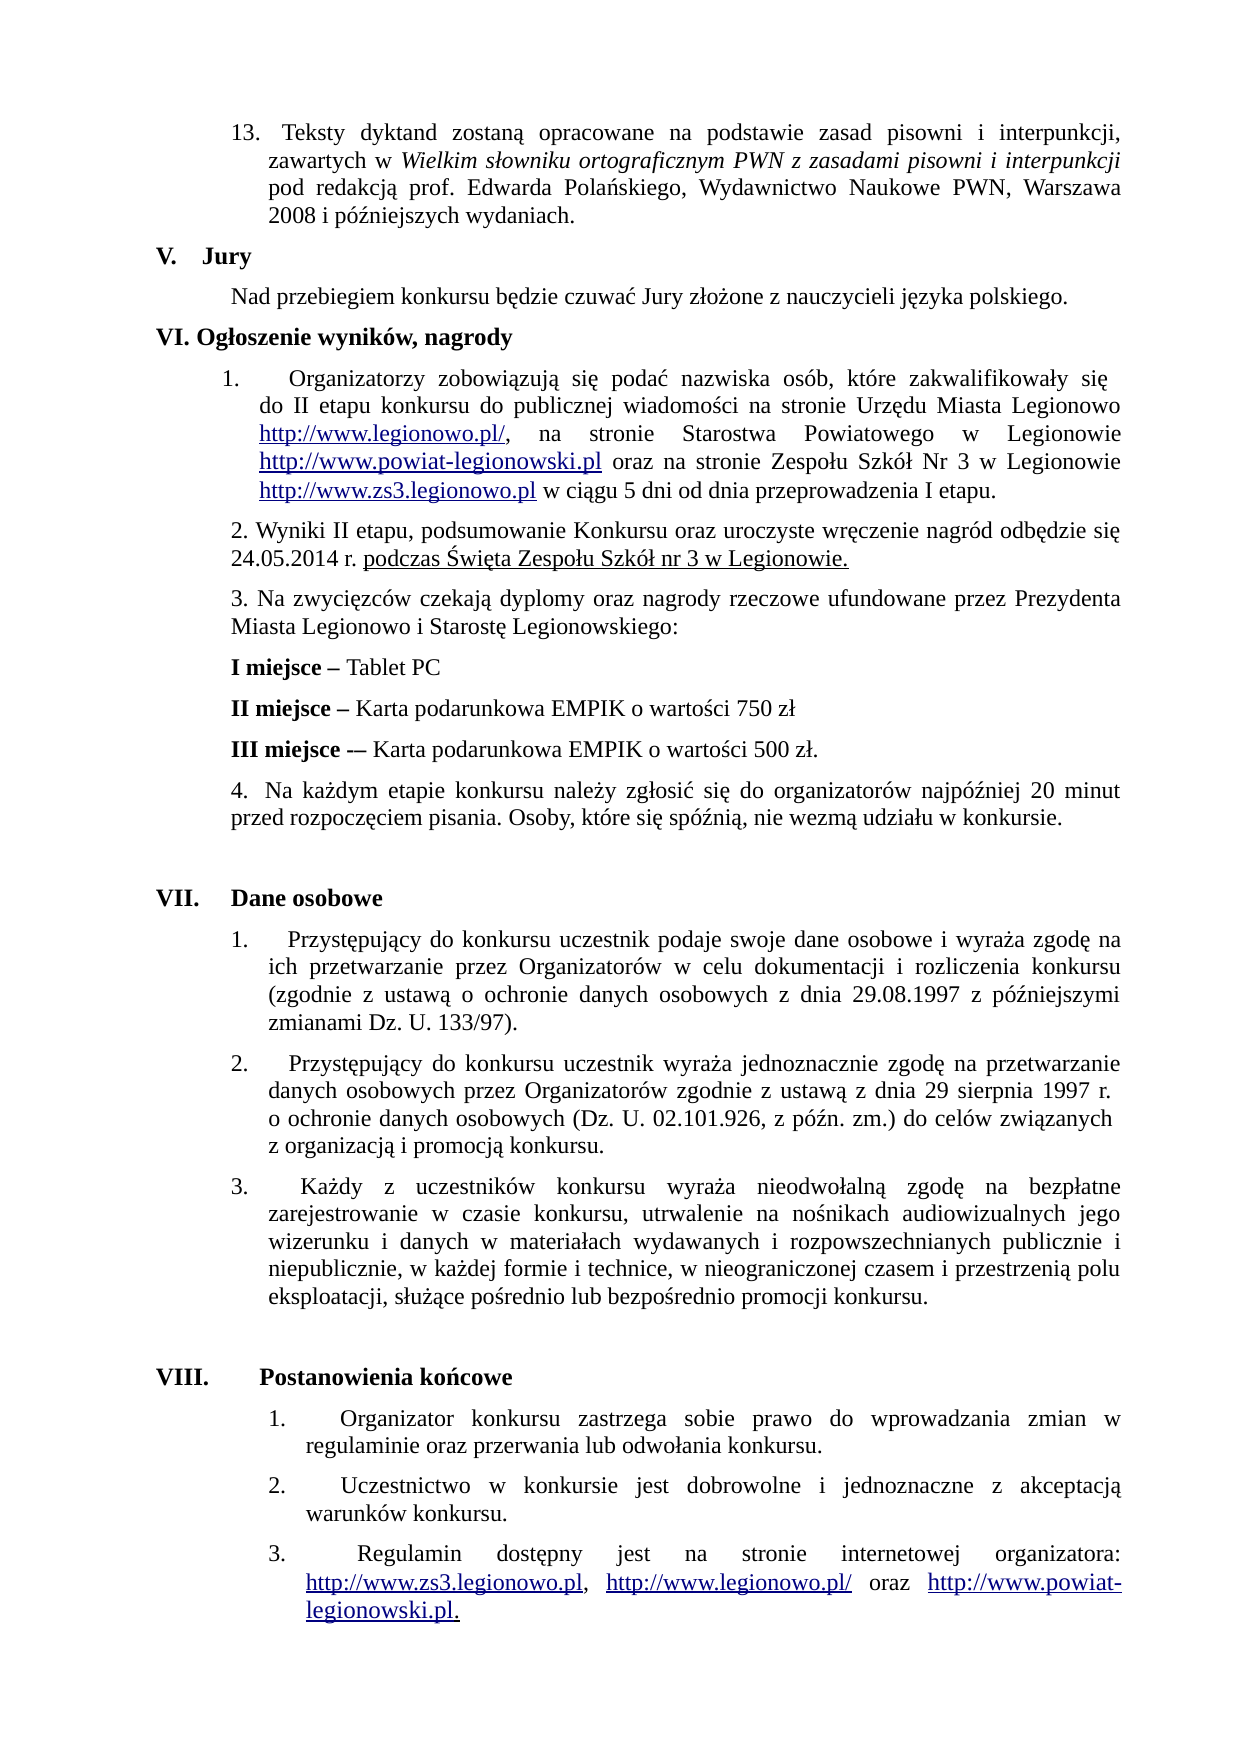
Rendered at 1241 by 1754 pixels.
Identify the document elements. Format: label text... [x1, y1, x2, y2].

text VIII. Postanowienia końcowe [156, 1362, 1122, 1391]
text 4. Na każdym etapie konkursu należy zgłosić się do organizatorów najpóźniej 20 minut przed rozpoczęciem pisania. Osoby, które się spóźnią, nie wezmą udziału w konkursie. [231, 776, 1122, 831]
text 3. Na zwycięzców czekają dyplomy oraz nagrody rzeczowe ufundowane przez Prezydenta Miasta Legionowo i Starostę Legionowskiego: [231, 584, 1122, 639]
text II miejsce – Karta podarunkowa EMPIK o wartości 750 zł [231, 693, 1122, 722]
text 2. Przystępujący do konkursu uczestnik wyraża jednoznacznie zgodę na przetwarzanie danych osobowych przez Organizatorów zgodnie z ustawą z dnia 29 sierpnia 1997 r. o ochronie danych osobowych (Dz. U. 02.101.926, z późn. zm.) do celów związanych z organizacją i promocją konkursu. [231, 1049, 1122, 1159]
text VII. Dane osobowe [156, 883, 1122, 912]
text 1. Organizator konkursu zastrzega sobie prawo do wprowadzania zmian w regulaminie oraz przerwania lub odwołania konkursu. [268, 1403, 1122, 1459]
text 3. Każdy z uczestników konkursu wyraża nieodwołalną zgodę na bezpłatne zarejestrowanie w czasie konkursu, utrwalenie na nośnikach audiowizualnych jego wizerunku i danych w materiałach wydawanych i rozpowszechnianych publicznie i niepublicznie, w każdej formie i technice, w nieograniczonej czasem i przestrzenią polu eksploatacji, służące pośrednio lub bezpośrednio promocji konkursu. [231, 1172, 1122, 1310]
text I miejsce – Tablet PC [231, 652, 1122, 681]
text 3. Regulamin dostępny jest na stronie internetowej organizatora: http://www.zs3.legionowo.pl, http://www.legionowo.pl/ oraz http://www.powiat-legionowski.pl. [268, 1539, 1122, 1624]
text 1. Przystępujący do konkursu uczestnik podaje swoje dane osobowe i wyraża zgodę na ich przetwarzanie przez Organizatorów w celu dokumentacji i rozliczenia konkursu (zgodnie z ustawą o ochronie danych osobowych z dnia 29.08.1997 z późniejszymi zmianami Dz. U. 133/97). [231, 925, 1122, 1036]
text VI. Ogłoszenie wyników, nagrody [156, 322, 1122, 351]
text 13. Teksty dyktand zostaną opracowane na podstawie zasad pisowni i interpunkcji, zawartych w Wielkim słowniku ortograficznym PWN z zasadami pisowni i interpunkcji pod redakcją prof. Edwarda Polańskiego, Wydawnictwo Naukowe PWN, Warszawa 2008 i późniejszych wydaniach. [231, 118, 1122, 228]
text Nad przebiegiem konkursu będzie czuwać Jury złożone z nauczycieli języka polskiego. [231, 282, 1122, 310]
text 2. Wyniki II etapu, podsumowanie Konkursu oraz uroczyste wręczenie nagród odbędzie się 24.05.2014 r. podczas Święta Zespołu Szkół nr 3 w Legionowie. [231, 516, 1122, 572]
text 2. Uczestnictwo w konkursie jest dobrowolne i jednoznaczne z akceptacją warunków konkursu. [268, 1471, 1122, 1526]
text III miejsce -– Karta podarunkowa EMPIK o wartości 500 zł. [231, 734, 1122, 763]
text V. Jury [156, 241, 1122, 270]
text 1. Organizatorzy zobowiązują się podać nazwiska osób, które zakwalifikowały się do II etapu konkursu do publicznej wiadomości na stronie Urzędu Miasta Legionowo http://www.legionowo.pl/, na stronie Starostwa Powiatowego w Legionowie http://www.powiat-legionowski.pl oraz na stronie Zespołu Szkół Nr 3 w Legionowie http://www.zs3.legionowo.pl w ciągu 5 dni od dnia przeprowadzenia I etapu. [222, 364, 1122, 504]
